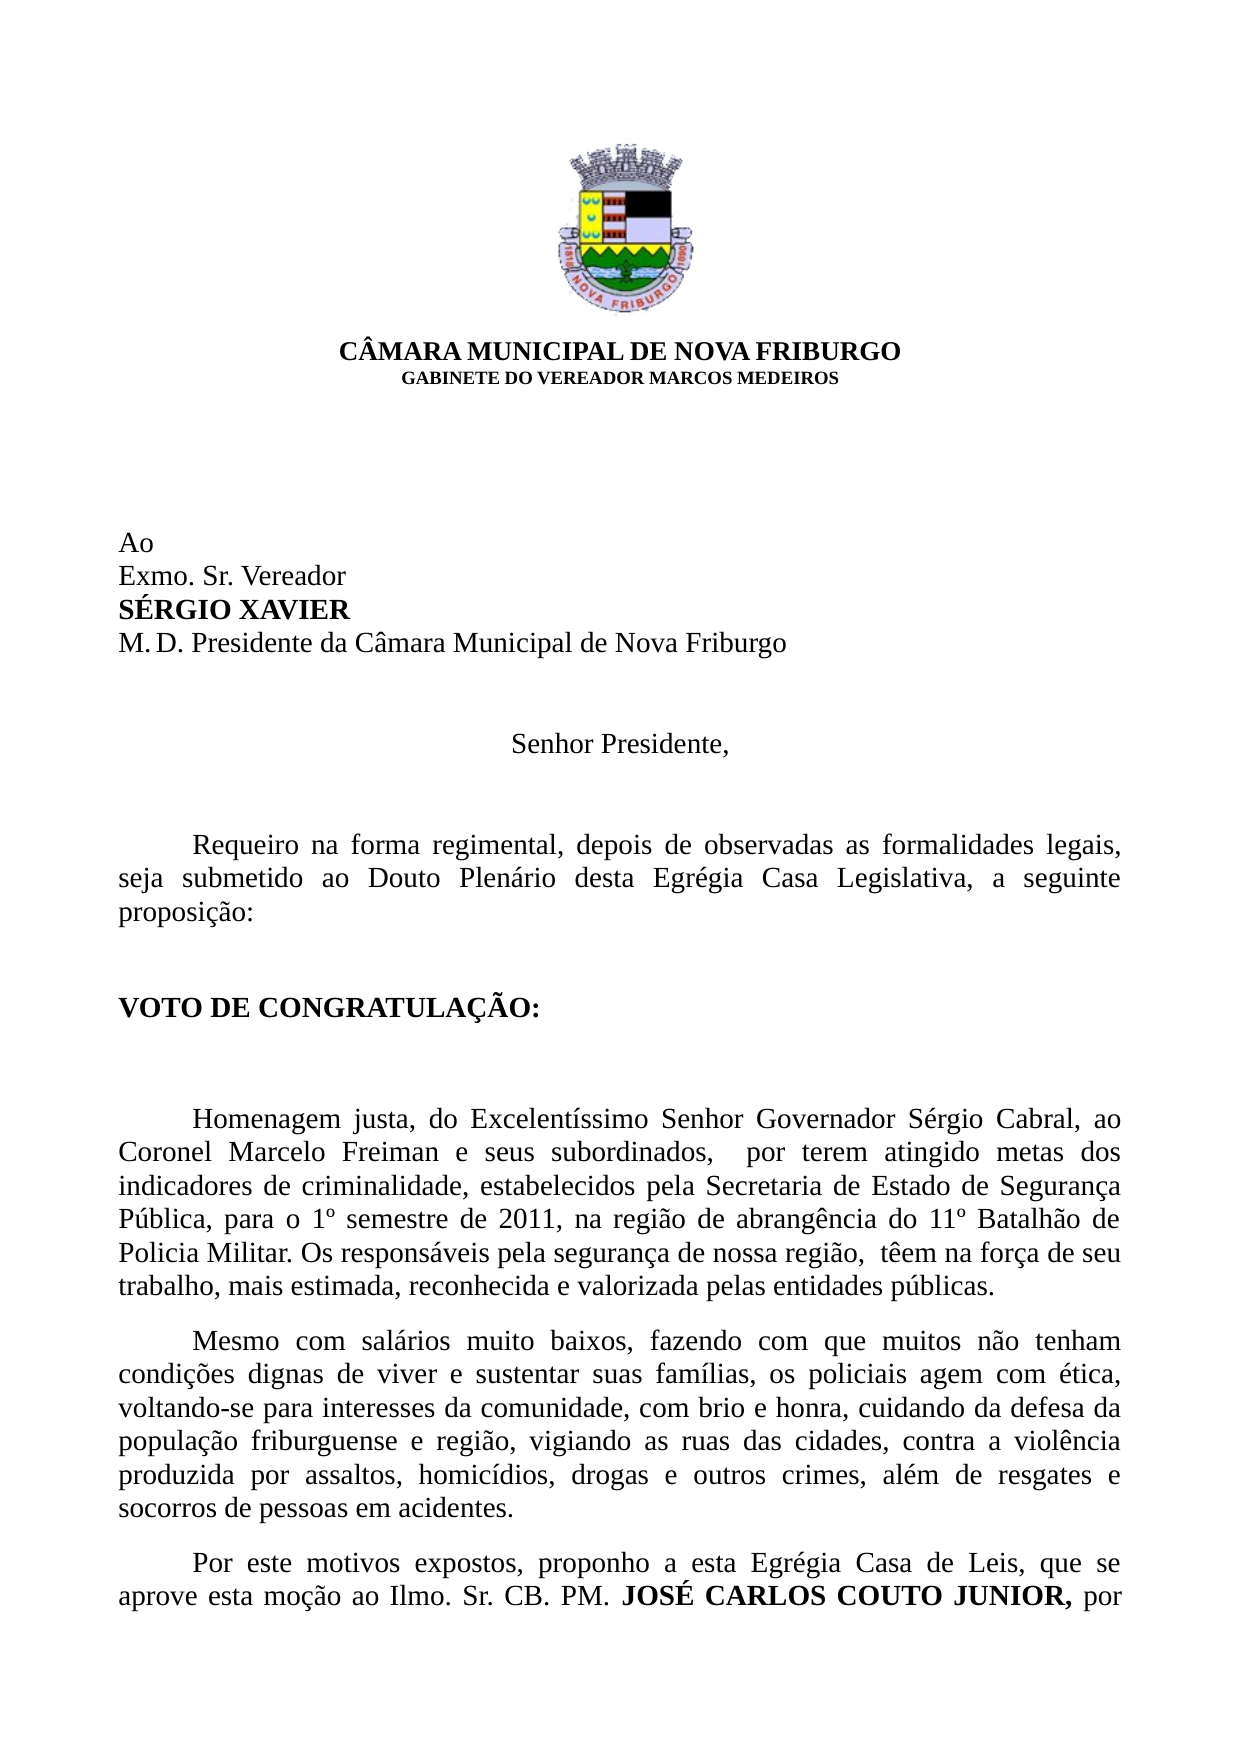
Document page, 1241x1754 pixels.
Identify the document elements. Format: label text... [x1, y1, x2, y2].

picture [537, 127, 703, 327]
text Senhor Presidente, [118, 726, 1122, 760]
list D. Presidente da Câmara Municipal de Nova Friburgo [118, 626, 1122, 659]
text SÉRGIO XAVIER [118, 592, 1122, 626]
text CÂMARA MUNICIPAL DE NOVA FRIBURGO [118, 335, 1122, 367]
text Mesmo com salários muito baixos, fazendo com que muitos não tenham condições dignas de viver e sustentar suas famílias, os policiais agem com ética, voltando-se para interesses da comunidade, com brio e honra, cuidando da defesa da população friburguense e região, vigiando as ruas das cidades, contra a violência produzida por assaltos, homicídios, drogas e outros crimes, além de resgates e socorros de pessoas em acidentes. [118, 1323, 1122, 1524]
text Ao [118, 525, 1122, 558]
text Requeiro na forma regimental, depois de observadas as formalidades legais, seja submetido ao Douto Plenário desta Egrégia Casa Legislativa, a seguinte proposição: [118, 827, 1122, 927]
text Exmo. Sr. Vereador [118, 558, 1122, 592]
text GABINETE DO VEREADOR MARCOS MEDEIROS [118, 367, 1122, 388]
text Por este motivos expostos, proponho a esta Egrégia Casa de Leis, que se aprove esta moção ao Ilmo. Sr. CB. PM. JOSÉ CARLOS COUTO JUNIOR, por [118, 1545, 1122, 1612]
text VOTO DE CONGRATULAÇÃO: [118, 990, 1122, 1023]
text Homenagem justa, do Excelentíssimo Senhor Governador Sérgio Cabral, ao Coronel Marcelo Freiman e seus subordinados, por terem atingido metas dos indicadores de criminalidade, estabelecidos pela Secretaria de Estado de Segurança Pública, para o 1º semestre de 2011, na região de abrangência do 11º Batalhão de Policia Militar. Os responsáveis pela segurança de nossa região, têem na força de seu trabalho, mais estimada, reconhecida e valorizada pelas entidades públicas. [118, 1101, 1122, 1302]
